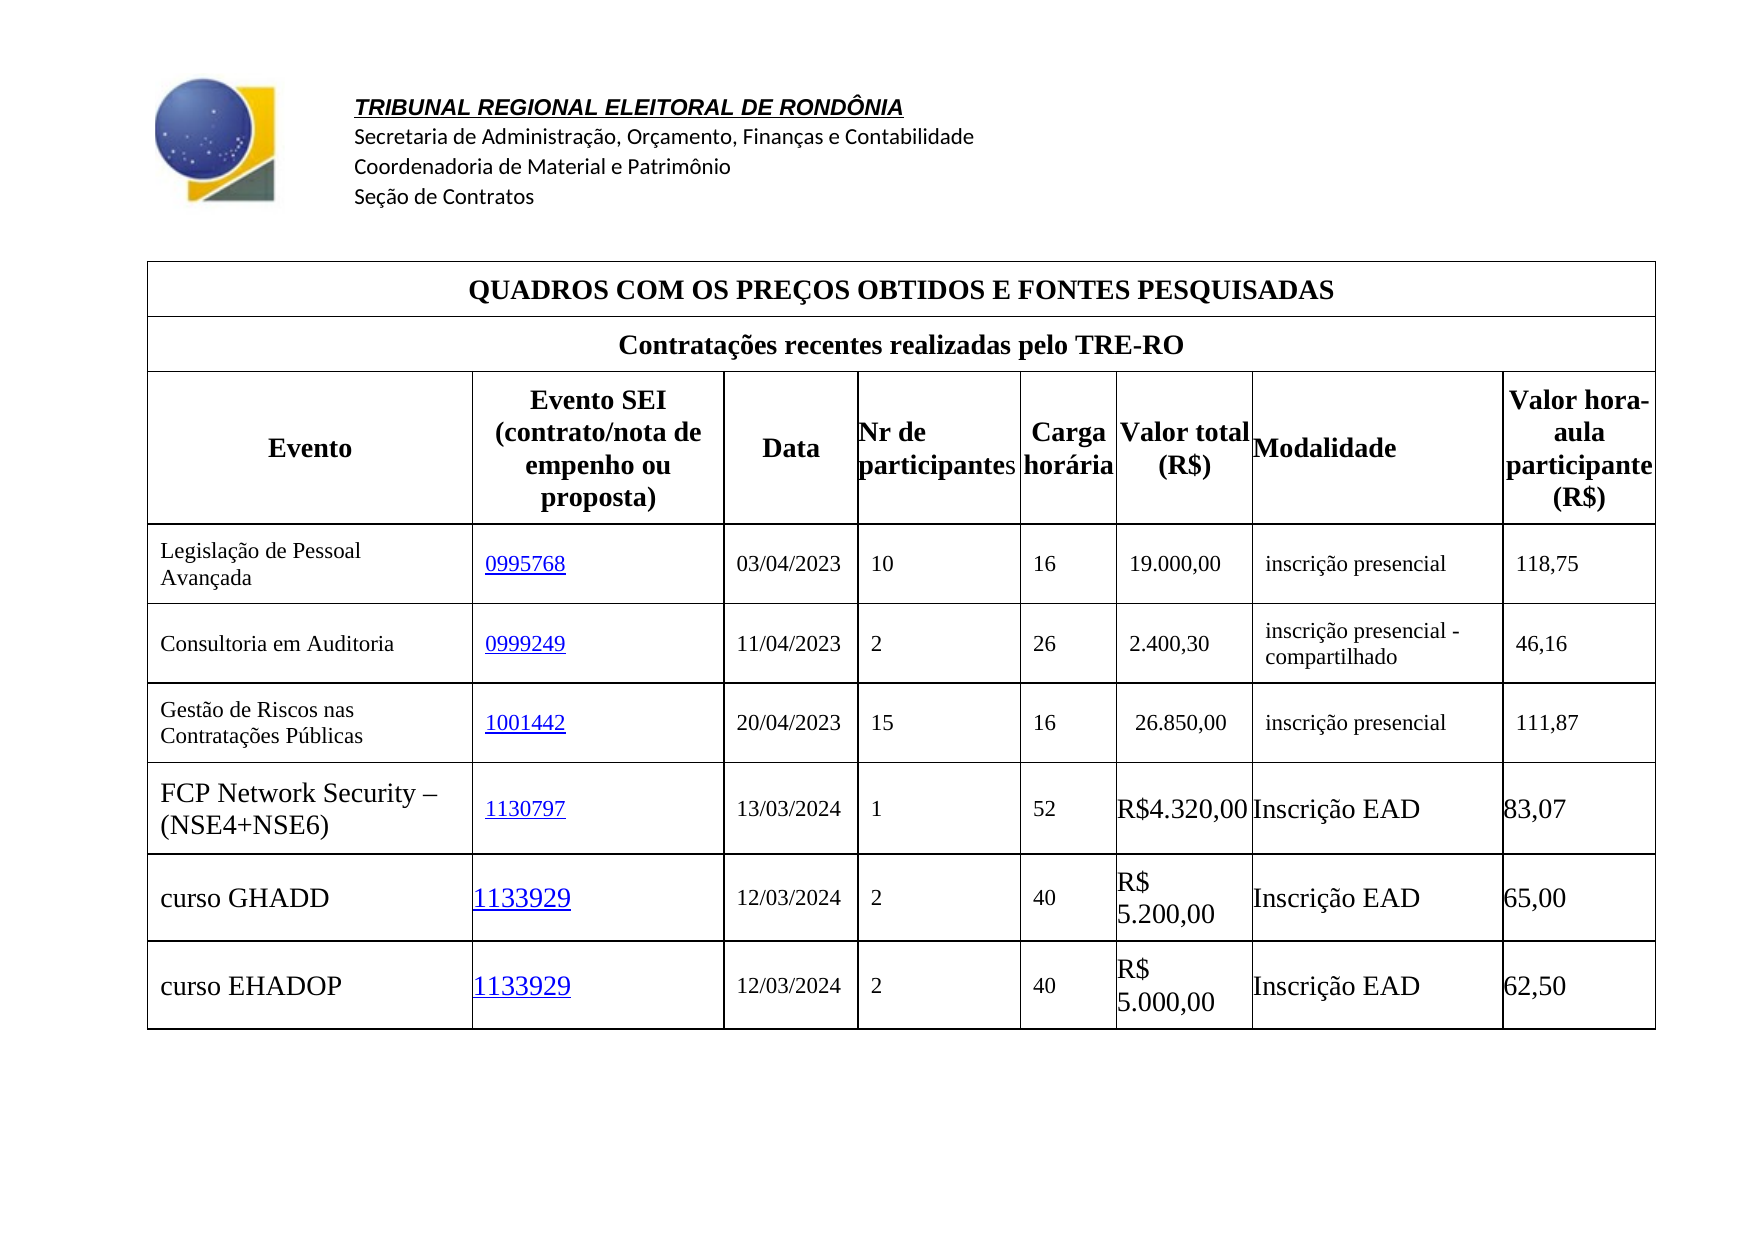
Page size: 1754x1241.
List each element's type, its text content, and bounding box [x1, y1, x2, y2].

table_cell 83,07 [1504, 763, 1655, 853]
table_cell curso GHADD [148, 855, 472, 940]
table_cell 15 [859, 684, 1020, 761]
table_cell 2 [859, 942, 1020, 1028]
table_cell 12/03/2024 [725, 942, 857, 1028]
table_cell Consultoria em Auditoria [148, 604, 472, 682]
table_cell 111,87 [1504, 684, 1655, 761]
table_cell 1133929 [473, 855, 723, 940]
table_cell 0995768 [473, 525, 723, 602]
table_cell 40 [1021, 855, 1116, 940]
table_cell inscrição presencial - compartilhado [1253, 604, 1502, 682]
table_cell 1 [859, 763, 1020, 853]
table_cell Valor total (R$) [1117, 372, 1252, 523]
table_cell 1001442 [473, 684, 723, 761]
table_cell 52 [1021, 763, 1116, 853]
table_cell 20/04/2023 [725, 684, 857, 761]
table_header QUADROS COM OS PREÇOS OBTIDOS E FONTES PESQUISADAS [148, 262, 1655, 316]
table_cell 118,75 [1504, 525, 1655, 602]
table_cell inscrição presencial [1253, 684, 1502, 761]
table_cell Valor hora-aula participante (R$) [1504, 372, 1655, 523]
table_cell R$ 5.200,00 [1117, 855, 1252, 940]
table_cell Legislação de Pessoal Avançada [148, 525, 472, 602]
table_cell curso EHADOP [148, 942, 472, 1028]
table_cell Evento SEI (contrato/nota de empenho ou proposta) [473, 372, 723, 523]
table_cell R$4.320,00 [1117, 763, 1252, 853]
table_cell 16 [1021, 525, 1116, 602]
table_cell 65,00 [1504, 855, 1655, 940]
table_cell 26 [1021, 604, 1116, 682]
table_cell Inscrição EAD [1253, 942, 1502, 1028]
table_cell 2.400,30 [1117, 604, 1252, 682]
table_cell 1130797 [473, 763, 723, 853]
table_cell Carga horária [1021, 372, 1116, 523]
table_cell 26.850,00 [1117, 684, 1252, 761]
table_cell Evento [148, 372, 472, 523]
table_cell Contratações recentes realizadas pelo TRE-RO [148, 317, 1655, 371]
table_cell 03/04/2023 [725, 525, 857, 602]
table_cell 2 [859, 855, 1020, 940]
table_cell Gestão de Riscos nas Contratações Públicas [148, 684, 472, 761]
table_cell 12/03/2024 [725, 855, 857, 940]
table_cell 1133929 [473, 942, 723, 1028]
table_cell Data [725, 372, 857, 523]
table_cell 40 [1021, 942, 1116, 1028]
table_cell Inscrição EAD [1253, 855, 1502, 940]
table_cell 19.000,00 [1117, 525, 1252, 602]
table_cell 62,50 [1504, 942, 1655, 1028]
table_cell 2 [859, 604, 1020, 682]
table_cell 11/04/2023 [725, 604, 857, 682]
table_cell 13/03/2024 [725, 763, 857, 853]
table_cell FCP Network Security – (NSE4+NSE6) [148, 763, 472, 853]
table_cell 16 [1021, 684, 1116, 761]
table_cell 46,16 [1504, 604, 1655, 682]
table_cell Inscrição EAD [1253, 763, 1502, 853]
table_cell R$ 5.000,00 [1117, 942, 1252, 1028]
table_cell 10 [859, 525, 1020, 602]
table_cell Modalidade [1253, 372, 1502, 523]
table_cell 0999249 [473, 604, 723, 682]
table_cell inscrição presencial [1253, 525, 1502, 602]
table_cell Nr de participantes [859, 372, 1020, 523]
